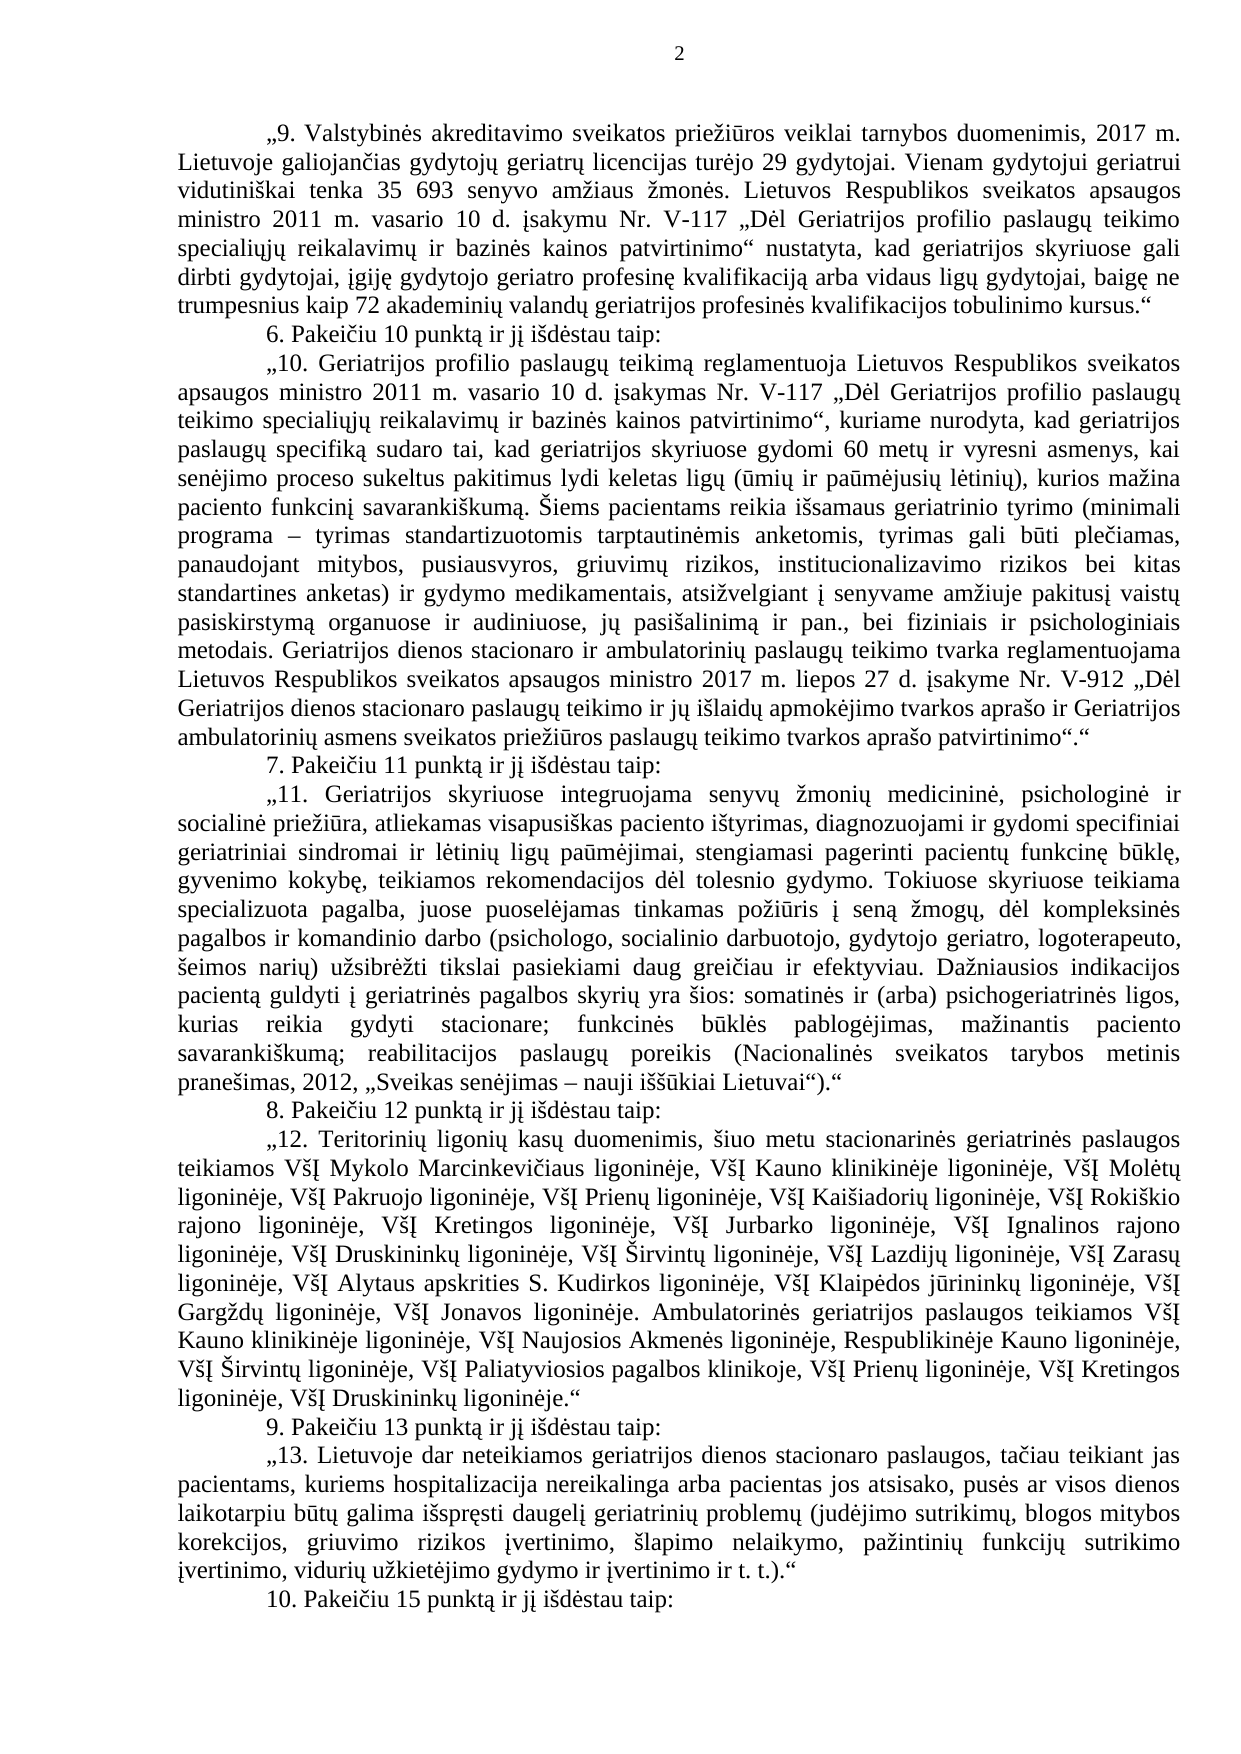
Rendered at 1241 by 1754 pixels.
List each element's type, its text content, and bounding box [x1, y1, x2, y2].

text 6. Pakeičiu 10 punktą ir jį išdėstau taip: [177, 319, 1181, 348]
text 9. Pakeičiu 13 punktą ir jį išdėstau taip: [177, 1412, 1181, 1441]
text 10. Pakeičiu 15 punktą ir jį išdėstau taip: [177, 1584, 1181, 1613]
text „12. Teritorinių ligonių kasų duomenimis, šiuo metu stacionarinės geriatrinės paslaugos teikiamos VšĮ Mykolo Marcinkevičiaus ligoninėje, VšĮ Kauno klinikinėje ligoninėje, VšĮ Molėtų ligoninėje, VšĮ Pakruojo ligoninėje, VšĮ Prienų ligoninėje, VšĮ Kaišiadorių ligoninėje, VšĮ Rokiškio rajono ligoninėje, VšĮ Kretingos ligoninėje, VšĮ Jurbarko ligoninėje, VšĮ Ignalinos rajono ligoninėje, VšĮ Druskininkų ligoninėje, VšĮ Širvintų ligoninėje, VšĮ Lazdijų ligoninėje, VšĮ Zarasų ligoninėje, VšĮ Alytaus apskrities S. Kudirkos ligoninėje, VšĮ Klaipėdos jūrininkų ligoninėje, VšĮ Gargždų ligoninėje, VšĮ Jonavos ligoninėje. Ambulatorinės geriatrijos paslaugos teikiamos VšĮ Kauno klinikinėje ligoninėje, VšĮ Naujosios Akmenės ligoninėje, Respublikinėje Kauno ligoninėje, VšĮ Širvintų ligoninėje, VšĮ Paliatyviosios pagalbos klinikoje, VšĮ Prienų ligoninėje, VšĮ Kretingos ligoninėje, VšĮ Druskininkų ligoninėje.“ [177, 1124, 1181, 1412]
text „13. Lietuvoje dar neteikiamos geriatrijos dienos stacionaro paslaugos, tačiau teikiant jas pacientams, kuriems hospitalizacija nereikalinga arba pacientas jos atsisako, pusės ar visos dienos laikotarpiu būtų galima išspręsti daugelį geriatrinių problemų (judėjimo sutrikimų, blogos mitybos korekcijos, griuvimo rizikos įvertinimo, šlapimo nelaikymo, pažintinių funkcijų sutrikimo įvertinimo, vidurių užkietėjimo gydymo ir įvertinimo ir t. t.).“ [177, 1441, 1181, 1584]
text „11. Geriatrijos skyriuose integruojama senyvų žmonių medicininė, psichologinė ir socialinė priežiūra, atliekamas visapusiškas paciento ištyrimas, diagnozuojami ir gydomi specifiniai geriatriniai sindromai ir lėtinių ligų paūmėjimai, stengiamasi pagerinti pacientų funkcinę būklę, gyvenimo kokybę, teikiamos rekomendacijos dėl tolesnio gydymo. Tokiuose skyriuose teikiama specializuota pagalba, juose puoselėjamas tinkamas požiūris į seną žmogų, dėl kompleksinės pagalbos ir komandinio darbo (psichologo, socialinio darbuotojo, gydytojo geriatro, logoterapeuto, šeimos narių) užsibrėžti tikslai pasiekiami daug greičiau ir efektyviau. Dažniausios indikacijos pacientą guldyti į geriatrinės pagalbos skyrių yra šios: somatinės ir (arba) psichogeriatrinės ligos, kurias reikia gydyti stacionare; funkcinės būklės pablogėjimas, mažinantis paciento savarankiškumą; reabilitacijos paslaugų poreikis (Nacionalinės sveikatos tarybos metinis pranešimas, 2012, „Sveikas senėjimas – nauji iššūkiai Lietuvai“).“ [177, 779, 1181, 1096]
text 8. Pakeičiu 12 punktą ir jį išdėstau taip: [177, 1096, 1181, 1124]
text „10. Geriatrijos profilio paslaugų teikimą reglamentuoja Lietuvos Respublikos sveikatos apsaugos ministro 2011 m. vasario 10 d. įsakymas Nr. V-117 „Dėl Geriatrijos profilio paslaugų teikimo specialiųjų reikalavimų ir bazinės kainos patvirtinimo“, kuriame nurodyta, kad geriatrijos paslaugų specifiką sudaro tai, kad geriatrijos skyriuose gydomi 60 metų ir vyresni asmenys, kai senėjimo proceso sukeltus pakitimus lydi keletas ligų (ūmių ir paūmėjusių lėtinių), kurios mažina paciento funkcinį savarankiškumą. Šiems pacientams reikia išsamaus geriatrinio tyrimo (minimali programa – tyrimas standartizuotomis tarptautinėmis anketomis, tyrimas gali būti plečiamas, panaudojant mitybos, pusiausvyros, griuvimų rizikos, institucionalizavimo rizikos bei kitas standartines anketas) ir gydymo medikamentais, atsižvelgiant į senyvame amžiuje pakitusį vaistų pasiskirstymą organuose ir audiniuose, jų pasišalinimą ir pan., bei fiziniais ir psichologiniais metodais. Geriatrijos dienos stacionaro ir ambulatorinių paslaugų teikimo tvarka reglamentuojama Lietuvos Respublikos sveikatos apsaugos ministro 2017 m. liepos 27 d. įsakyme Nr. V-912 „Dėl Geriatrijos dienos stacionaro paslaugų teikimo ir jų išlaidų apmokėjimo tvarkos aprašo ir Geriatrijos ambulatorinių asmens sveikatos priežiūros paslaugų teikimo tvarkos aprašo patvirtinimo“.“ [177, 348, 1181, 751]
text 7. Pakeičiu 11 punktą ir jį išdėstau taip: [177, 751, 1181, 779]
text „9. Valstybinės akreditavimo sveikatos priežiūros veiklai tarnybos duomenimis, 2017 m. Lietuvoje galiojančias gydytojų geriatrų licencijas turėjo 29 gydytojai. Vienam gydytojui geriatrui vidutiniškai tenka 35 693 senyvo amžiaus žmonės. Lietuvos Respublikos sveikatos apsaugos ministro 2011 m. vasario 10 d. įsakymu Nr. V-117 „Dėl Geriatrijos profilio paslaugų teikimo specialiųjų reikalavimų ir bazinės kainos patvirtinimo“ nustatyta, kad geriatrijos skyriuose gali dirbti gydytojai, įgiję gydytojo geriatro profesinę kvalifikaciją arba vidaus ligų gydytojai, baigę ne trumpesnius kaip 72 akademinių valandų geriatrijos profesinės kvalifikacijos tobulinimo kursus.“ [177, 118, 1181, 319]
